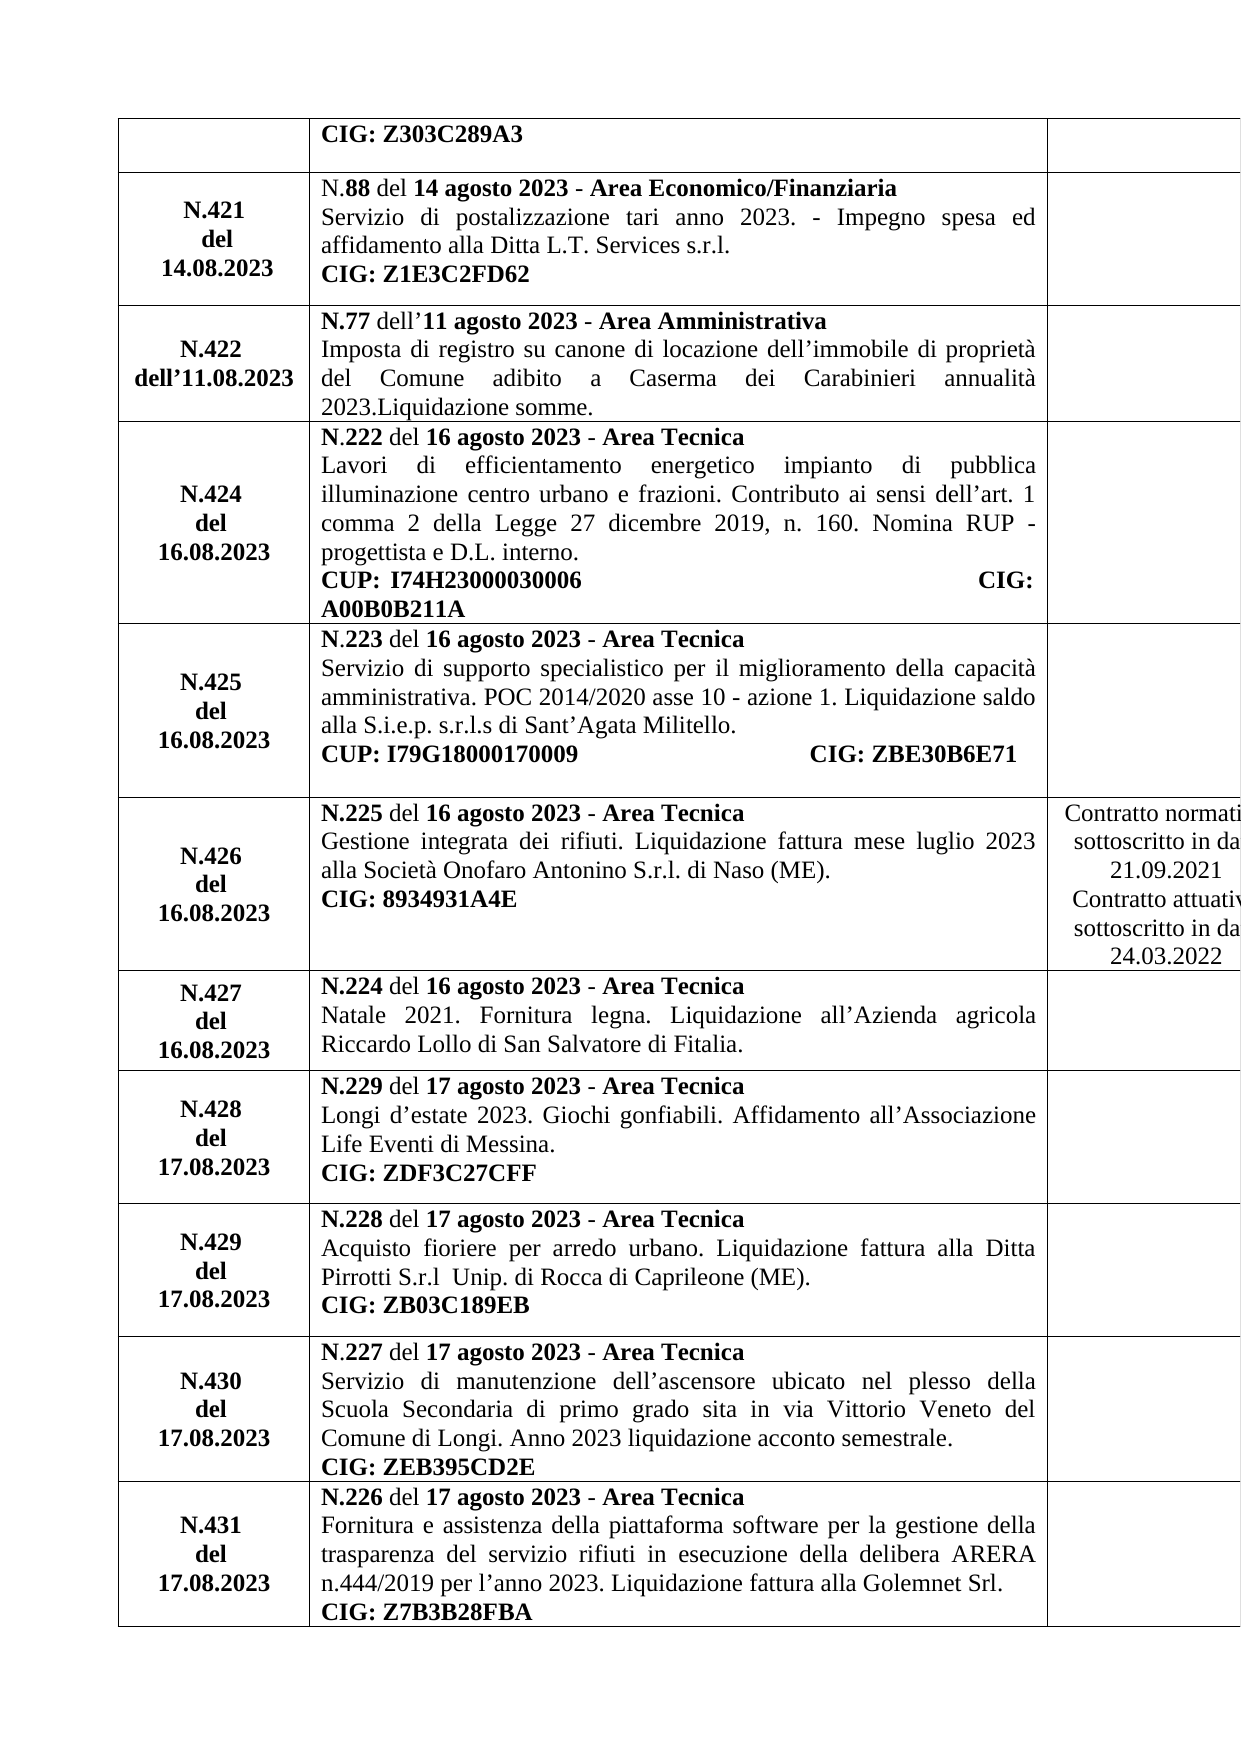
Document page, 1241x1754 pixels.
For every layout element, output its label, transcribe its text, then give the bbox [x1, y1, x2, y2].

table_cell N.88 del 14 agosto 2023 - Area Economico/Finanziaria Servizio di postalizzazione tari anno 2023. - Impegno spesa ed affidamento alla Ditta L.T. Services s.r.l. CIG: Z1E3C2FD62 [310, 173, 1047, 305]
table_cell N.229 del 17 agosto 2023 - Area Tecnica Longi d’estate 2023. Giochi gonfiabili. Affidamento all’Associazione Life Eventi di Messina. CIG: ZDF3C27CFF [310, 1071, 1047, 1203]
table_cell [1048, 173, 1240, 305]
table_cell N.429 del 17.08.2023 [119, 1204, 309, 1336]
table_cell N.431 del 17.08.2023 [119, 1482, 309, 1626]
table_cell N.425 del 16.08.2023 [119, 624, 309, 797]
table_cell Contratto normativo sottoscritto in data 21.09.2021 Contratto attuativo sottoscritto in data 24.03.2022 [1048, 798, 1240, 970]
table_cell N.421 del 14.08.2023 [119, 173, 309, 305]
table_cell [1048, 1482, 1240, 1626]
table_cell N.422 dell’11.08.2023 [119, 306, 309, 421]
table_cell N.426 del 16.08.2023 [119, 798, 309, 970]
table_cell [119, 119, 309, 172]
table_cell N.428 del 17.08.2023 [119, 1071, 309, 1203]
table_cell [1048, 422, 1240, 623]
table_cell [1048, 971, 1240, 1070]
table_cell [1048, 1337, 1240, 1481]
table_cell N.226 del 17 agosto 2023 - Area Tecnica Fornitura e assistenza della piattaforma software per la gestione della trasparenza del servizio rifiuti in esecuzione della delibera ARERA n.444/2019 per l’anno 2023. Liquidazione fattura alla Golemnet Srl. CIG: Z7B3B28FBA [310, 1482, 1047, 1626]
table_cell N.227 del 17 agosto 2023 - Area Tecnica Servizio di manutenzione dell’ascensore ubicato nel plesso della Scuola Secondaria di primo grado sita in via Vittorio Veneto del Comune di Longi. Anno 2023 liquidazione acconto semestrale. CIG: ZEB395CD2E [310, 1337, 1047, 1481]
table_cell [1048, 624, 1240, 797]
table_cell N.427 del 16.08.2023 [119, 971, 309, 1070]
table_cell [1048, 1204, 1240, 1336]
table_cell CIG: Z303C289A3 [310, 119, 1047, 172]
table_cell N.223 del 16 agosto 2023 - Area Tecnica Servizio di supporto specialistico per il miglioramento della capacità amministrativa. POC 2014/2020 asse 10 - azione 1. Liquidazione saldo alla S.i.e.p. s.r.l.s di Sant’Agata Militello. CUP: I79G18000170009 CIG: ZBE30B6E71 [310, 624, 1047, 797]
table_cell N.222 del 16 agosto 2023 - Area Tecnica Lavori di efficientamento energetico impianto di pubblica illuminazione centro urbano e frazioni. Contributo ai sensi dell’art. 1 comma 2 della Legge 27 dicembre 2019, n. 160. Nomina RUP - progettista e D.L. interno. CUP: I74H23000030006 CIG: A00B0B211A [310, 422, 1047, 623]
table_cell [1048, 306, 1240, 421]
table_cell N.225 del 16 agosto 2023 - Area Tecnica Gestione integrata dei rifiuti. Liquidazione fattura mese luglio 2023 alla Società Onofaro Antonino S.r.l. di Naso (ME). CIG: 8934931A4E [310, 798, 1047, 970]
table_cell N.228 del 17 agosto 2023 - Area Tecnica Acquisto fioriere per arredo urbano. Liquidazione fattura alla Ditta Pirrotti S.r.l Unip. di Rocca di Caprileone (ME). CIG: ZB03C189EB [310, 1204, 1047, 1336]
table_cell N.224 del 16 agosto 2023 - Area Tecnica Natale 2021. Fornitura legna. Liquidazione all’Azienda agricola Riccardo Lollo di San Salvatore di Fitalia. [310, 971, 1047, 1070]
table_cell [1048, 1071, 1240, 1203]
table_cell N.424 del 16.08.2023 [119, 422, 309, 623]
table_cell [1048, 119, 1240, 172]
table_cell N.430 del 17.08.2023 [119, 1337, 309, 1481]
table_cell N.77 dell’11 agosto 2023 - Area Amministrativa Imposta di registro su canone di locazione dell’immobile di proprietà del Comune adibito a Caserma dei Carabinieri annualità 2023.Liquidazione somme. [310, 306, 1047, 421]
